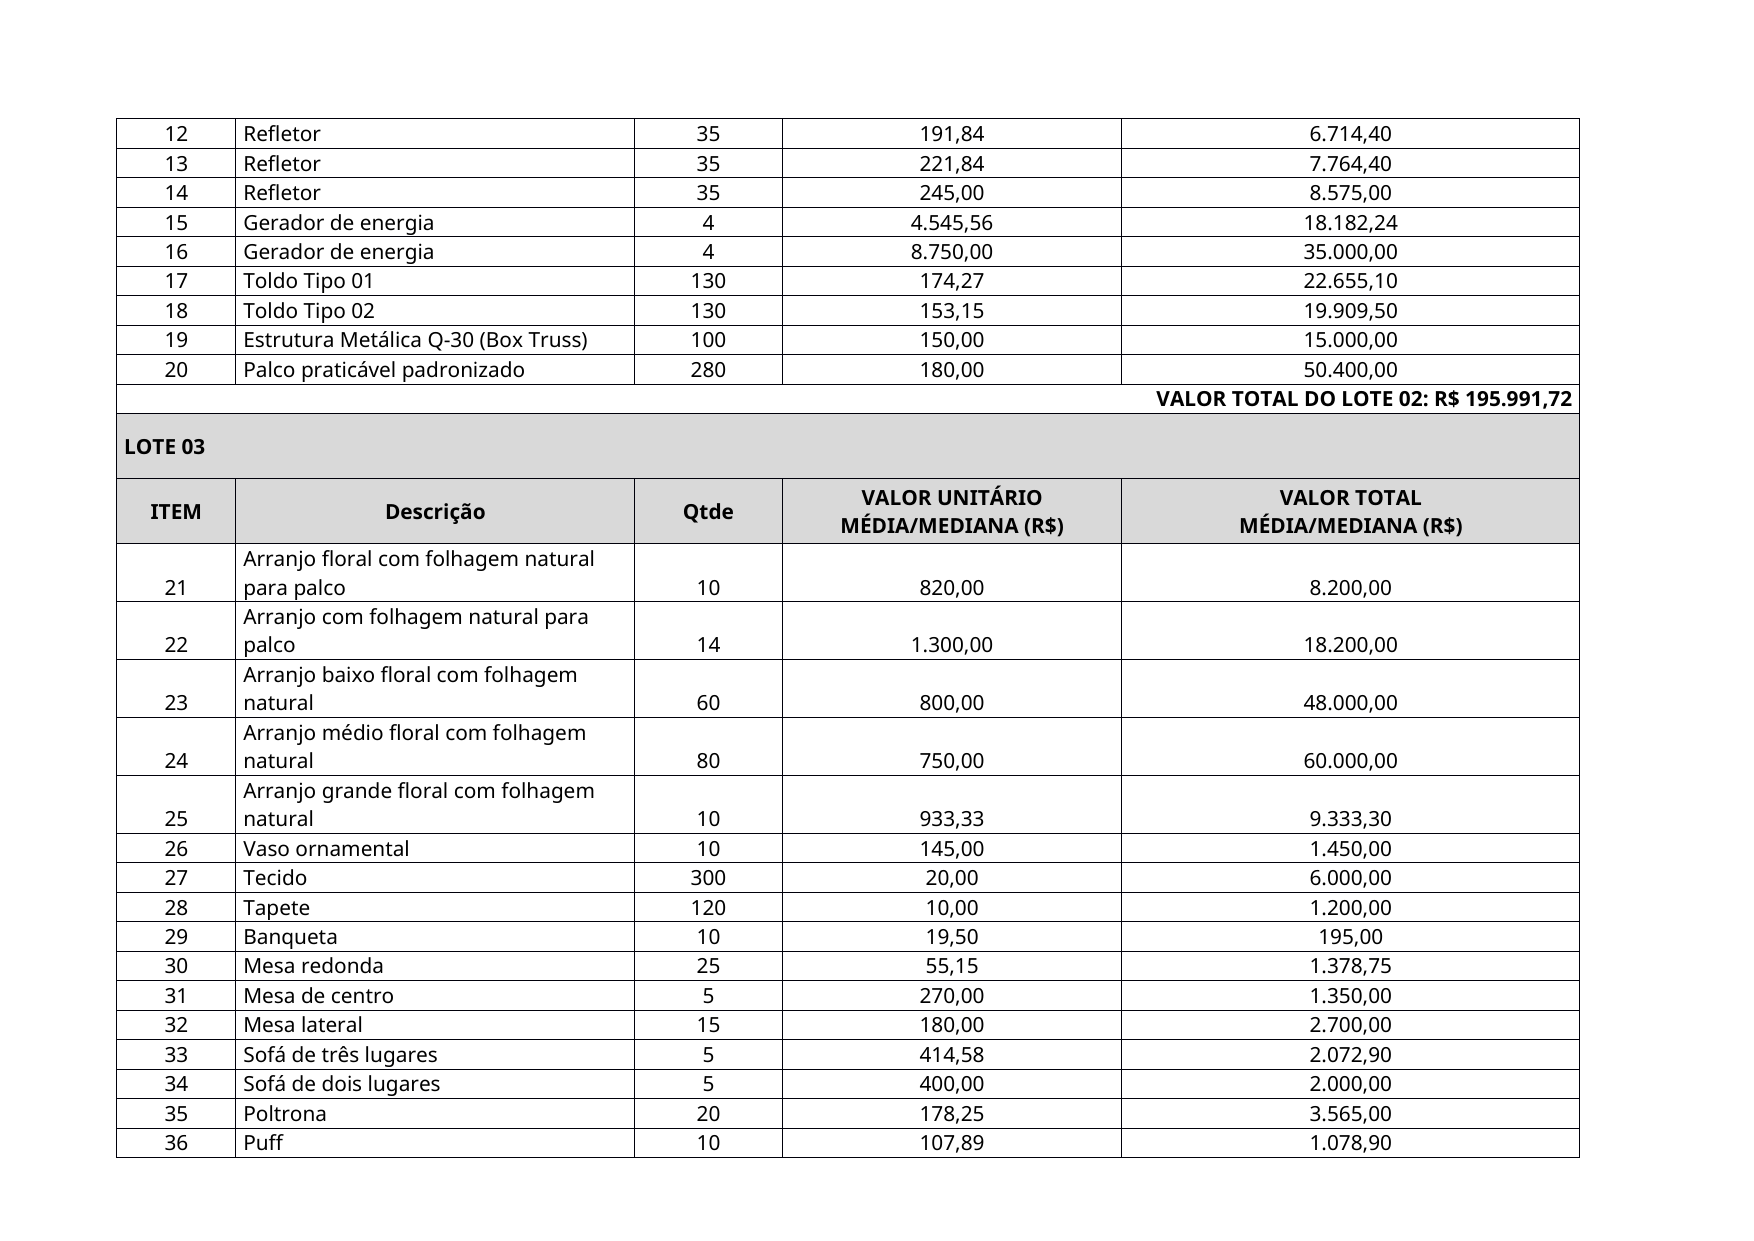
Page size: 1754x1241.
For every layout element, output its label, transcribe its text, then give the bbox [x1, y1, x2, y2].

table_cell Toldo Tipo 02 [236, 296, 634, 324]
table_cell 35.000,00 [1122, 237, 1579, 266]
table_cell 35 [635, 178, 782, 207]
table_cell 60.000,00 [1122, 718, 1579, 775]
table_cell 31 [117, 981, 235, 1009]
table_cell Gerador de energia [236, 208, 634, 236]
table_cell VALOR TOTAL DO LOTE 02: R$ 195.991,72 [117, 385, 1579, 413]
table_cell 10 [635, 834, 782, 862]
table_cell 2.000,00 [1122, 1070, 1579, 1098]
table_cell 13 [117, 149, 235, 177]
table_cell 12 [117, 119, 235, 148]
table_cell 10 [635, 922, 782, 951]
table_cell Estrutura Metálica Q-30 (Box Truss) [236, 326, 634, 354]
table_cell 4 [635, 237, 782, 266]
table_cell 14 [635, 602, 782, 659]
table_cell 300 [635, 863, 782, 892]
table_cell Sofá de dois lugares [236, 1070, 634, 1098]
table_cell 20 [117, 355, 235, 383]
table_cell 270,00 [783, 981, 1121, 1009]
table_cell 10 [635, 1129, 782, 1157]
table_cell Mesa lateral [236, 1011, 634, 1039]
table_cell 100 [635, 326, 782, 354]
table_cell 24 [117, 718, 235, 775]
table_cell 17 [117, 267, 235, 295]
table_cell 34 [117, 1070, 235, 1098]
table_cell 195,00 [1122, 922, 1579, 951]
table_cell 5 [635, 981, 782, 1009]
table_cell 1.300,00 [783, 602, 1121, 659]
table_cell 400,00 [783, 1070, 1121, 1098]
table_cell 50.400,00 [1122, 355, 1579, 383]
table_cell 19.909,50 [1122, 296, 1579, 324]
table_cell 5 [635, 1070, 782, 1098]
table_cell 22.655,10 [1122, 267, 1579, 295]
table_cell Palco praticável padronizado [236, 355, 634, 383]
table_cell 10 [635, 544, 782, 601]
table_cell 933,33 [783, 776, 1121, 833]
table_cell 35 [635, 149, 782, 177]
table_cell 8.575,00 [1122, 178, 1579, 207]
table_cell Refletor [236, 119, 634, 148]
table_cell 18.200,00 [1122, 602, 1579, 659]
table_cell 4 [635, 208, 782, 236]
table_cell 29 [117, 922, 235, 951]
table_cell 180,00 [783, 1011, 1121, 1039]
table_cell 107,89 [783, 1129, 1121, 1157]
table_cell Arranjo baixo floral com folhagem natural [236, 660, 634, 717]
table_cell 191,84 [783, 119, 1121, 148]
table_cell Arranjo grande floral com folhagem natural [236, 776, 634, 833]
table_cell Mesa de centro [236, 981, 634, 1009]
table_cell Poltrona [236, 1099, 634, 1127]
table_cell 28 [117, 893, 235, 921]
table_cell Tecido [236, 863, 634, 892]
table_cell 820,00 [783, 544, 1121, 601]
table_cell 20,00 [783, 863, 1121, 892]
table_cell 23 [117, 660, 235, 717]
table_cell Sofá de três lugares [236, 1040, 634, 1068]
table_cell 19,50 [783, 922, 1121, 951]
table_cell 25 [117, 776, 235, 833]
table_cell Vaso ornamental [236, 834, 634, 862]
table_cell 150,00 [783, 326, 1121, 354]
table_cell Banqueta [236, 922, 634, 951]
table_cell Refletor [236, 149, 634, 177]
table_cell 1.450,00 [1122, 834, 1579, 862]
table_cell 130 [635, 267, 782, 295]
table_cell Refletor [236, 178, 634, 207]
table_cell 55,15 [783, 952, 1121, 980]
table_cell 21 [117, 544, 235, 601]
table_cell Tapete [236, 893, 634, 921]
table_cell 4.545,56 [783, 208, 1121, 236]
table_cell 20 [635, 1099, 782, 1127]
table_cell 35 [635, 119, 782, 148]
table_cell Toldo Tipo 01 [236, 267, 634, 295]
table_cell 280 [635, 355, 782, 383]
table_cell Puff [236, 1129, 634, 1157]
table_cell Gerador de energia [236, 237, 634, 266]
table_cell 14 [117, 178, 235, 207]
table_cell 5 [635, 1040, 782, 1068]
table_cell Qtde [635, 479, 782, 543]
table_cell 25 [635, 952, 782, 980]
table_cell 178,25 [783, 1099, 1121, 1127]
table_cell Arranjo médio floral com folhagem natural [236, 718, 634, 775]
table_cell 30 [117, 952, 235, 980]
table_cell 16 [117, 237, 235, 266]
table_cell 36 [117, 1129, 235, 1157]
table_cell ITEM [117, 479, 235, 543]
table_cell 221,84 [783, 149, 1121, 177]
table_cell 174,27 [783, 267, 1121, 295]
table_cell 7.764,40 [1122, 149, 1579, 177]
table_cell 19 [117, 326, 235, 354]
table_cell VALOR TOTAL MÉDIA/MEDIANA (R$) [1122, 479, 1579, 543]
table_cell Descrição [236, 479, 634, 543]
table_cell LOTE 03 [117, 414, 1579, 478]
table_cell 60 [635, 660, 782, 717]
table_cell 145,00 [783, 834, 1121, 862]
table_cell 800,00 [783, 660, 1121, 717]
table_cell 1.078,90 [1122, 1129, 1579, 1157]
table_cell 3.565,00 [1122, 1099, 1579, 1127]
table_cell 10 [635, 776, 782, 833]
table_cell 245,00 [783, 178, 1121, 207]
table_cell 750,00 [783, 718, 1121, 775]
table_cell 8.200,00 [1122, 544, 1579, 601]
table_cell 9.333,30 [1122, 776, 1579, 833]
table_cell 33 [117, 1040, 235, 1068]
table_cell 6.000,00 [1122, 863, 1579, 892]
table_cell 35 [117, 1099, 235, 1127]
table_cell Arranjo com folhagem natural para palco [236, 602, 634, 659]
table_cell 414,58 [783, 1040, 1121, 1068]
table_cell 22 [117, 602, 235, 659]
table_cell 1.200,00 [1122, 893, 1579, 921]
table_cell 180,00 [783, 355, 1121, 383]
table_cell Mesa redonda [236, 952, 634, 980]
table_cell 15 [635, 1011, 782, 1039]
table_cell 6.714,40 [1122, 119, 1579, 148]
table_cell 15.000,00 [1122, 326, 1579, 354]
table_cell 2.072,90 [1122, 1040, 1579, 1068]
table_cell 26 [117, 834, 235, 862]
table_cell VALOR UNITÁRIO MÉDIA/MEDIANA (R$) [783, 479, 1121, 543]
table_cell 15 [117, 208, 235, 236]
table_cell 2.700,00 [1122, 1011, 1579, 1039]
table_cell 80 [635, 718, 782, 775]
table_cell 120 [635, 893, 782, 921]
table_cell 8.750,00 [783, 237, 1121, 266]
table_cell 1.350,00 [1122, 981, 1579, 1009]
table_cell 18.182,24 [1122, 208, 1579, 236]
table_cell 10,00 [783, 893, 1121, 921]
table_cell Arranjo floral com folhagem natural para palco [236, 544, 634, 601]
table_cell 153,15 [783, 296, 1121, 324]
table_cell 32 [117, 1011, 235, 1039]
table_cell 1.378,75 [1122, 952, 1579, 980]
table_cell 130 [635, 296, 782, 324]
table_cell 48.000,00 [1122, 660, 1579, 717]
table_cell 27 [117, 863, 235, 892]
table_cell 18 [117, 296, 235, 324]
